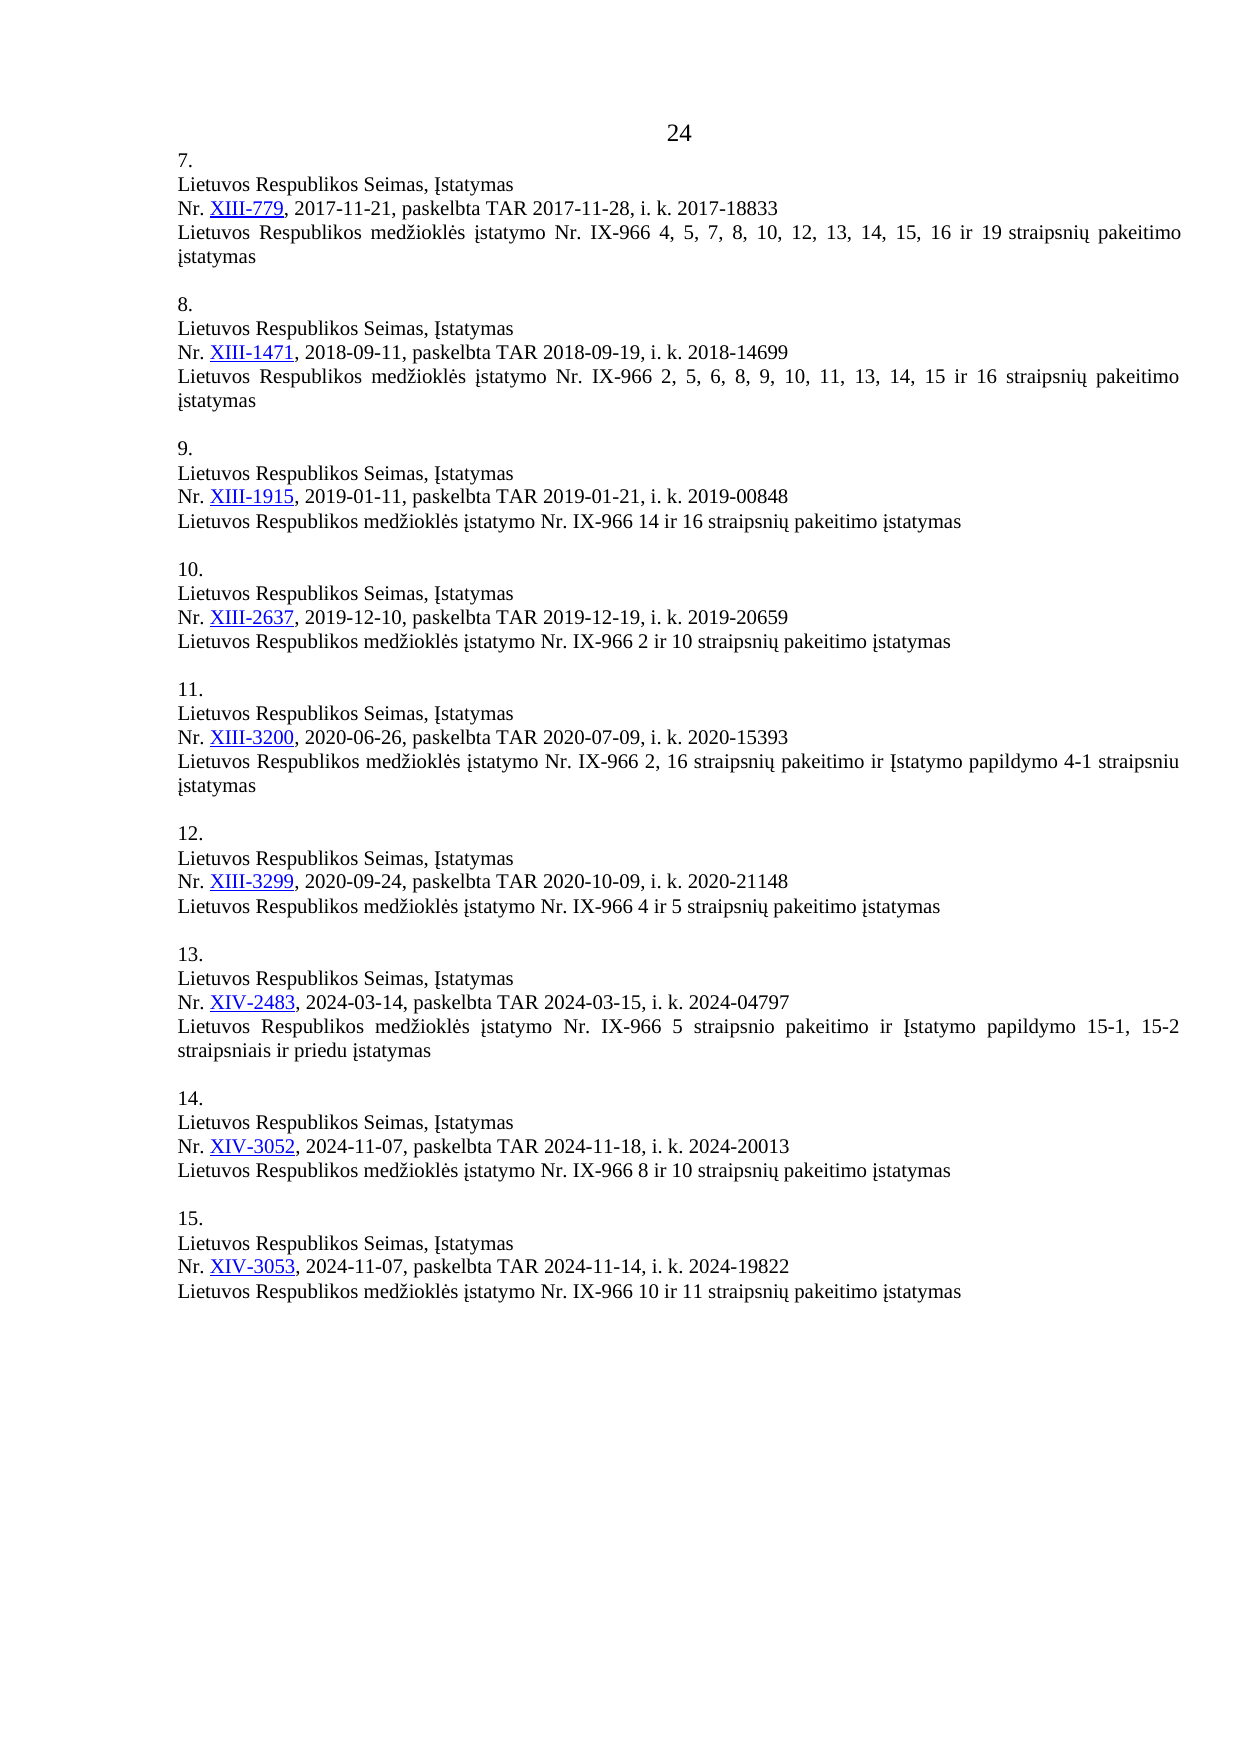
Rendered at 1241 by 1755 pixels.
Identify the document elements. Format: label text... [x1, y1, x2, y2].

text 8. [177, 292, 1181, 316]
text Lietuvos Respublikos medžioklės įstatymo Nr. IX-966 2 ir 10 straipsnių pakeitimo įstatymas [177, 629, 1181, 653]
text Lietuvos Respublikos Seimas, Įstatymas [177, 966, 1181, 990]
text Lietuvos Respublikos medžioklės įstatymo Nr. IX-966 10 ir 11 straipsnių pakeitimo įstatymas [177, 1278, 1181, 1303]
text Lietuvos Respublikos Seimas, Įstatymas [177, 701, 1181, 725]
text Lietuvos Respublikos medžioklės įstatymo Nr. IX-966 4, 5, 7, 8, 10, 12, 13, 14, 15, 16 ir 19 straipsnių pakeitimo įstatymas [177, 220, 1181, 268]
text Nr. XIV-3053, 2024-11-07, paskelbta TAR 2024-11-14, i. k. 2024-19822 [177, 1254, 1181, 1278]
text Nr. XIV-2483, 2024-03-14, paskelbta TAR 2024-03-15, i. k. 2024-04797 [177, 990, 1181, 1014]
text Lietuvos Respublikos Seimas, Įstatymas [177, 845, 1181, 869]
text 11. [177, 677, 1181, 701]
text Lietuvos Respublikos Seimas, Įstatymas [177, 1230, 1181, 1254]
text Lietuvos Respublikos Seimas, Įstatymas [177, 460, 1181, 484]
text 12. [177, 821, 1181, 845]
text 10. [177, 557, 1181, 581]
text Nr. XIII-1471, 2018-09-11, paskelbta TAR 2018-09-19, i. k. 2018-14699 [177, 340, 1181, 364]
text Lietuvos Respublikos Seimas, Įstatymas [177, 172, 1181, 196]
text 15. [177, 1206, 1181, 1230]
text 9. [177, 436, 1181, 460]
text Nr. XIII-3299, 2020-09-24, paskelbta TAR 2020-10-09, i. k. 2020-21148 [177, 869, 1181, 893]
text Lietuvos Respublikos Seimas, Įstatymas [177, 581, 1181, 605]
text Lietuvos Respublikos medžioklės įstatymo Nr. IX-966 5 straipsnio pakeitimo ir Įstatymo papildymo 15-1, 15-2 straipsniais ir priedu įstatymas [177, 1014, 1181, 1062]
text 7. [177, 148, 1181, 172]
text Lietuvos Respublikos medžioklės įstatymo Nr. IX-966 2, 16 straipsnių pakeitimo ir Įstatymo papildymo 4-1 straipsniu įstatymas [177, 749, 1181, 797]
text Lietuvos Respublikos medžioklės įstatymo Nr. IX-966 4 ir 5 straipsnių pakeitimo įstatymas [177, 893, 1181, 918]
text 13. [177, 942, 1181, 966]
text Lietuvos Respublikos medžioklės įstatymo Nr. IX-966 2, 5, 6, 8, 9, 10, 11, 13, 14, 15 ir 16 straipsnių pakeitimo įstatymas [177, 364, 1181, 412]
text Lietuvos Respublikos medžioklės įstatymo Nr. IX-966 14 ir 16 straipsnių pakeitimo įstatymas [177, 508, 1181, 533]
text Nr. XIII-1915, 2019-01-11, paskelbta TAR 2019-01-21, i. k. 2019-00848 [177, 484, 1181, 508]
text Lietuvos Respublikos medžioklės įstatymo Nr. IX-966 8 ir 10 straipsnių pakeitimo įstatymas [177, 1158, 1181, 1182]
text Lietuvos Respublikos Seimas, Įstatymas [177, 316, 1181, 340]
text Nr. XIII-779, 2017-11-21, paskelbta TAR 2017-11-28, i. k. 2017-18833 [177, 196, 1181, 220]
text Nr. XIV-3052, 2024-11-07, paskelbta TAR 2024-11-18, i. k. 2024-20013 [177, 1134, 1181, 1158]
text Nr. XIII-2637, 2019-12-10, paskelbta TAR 2019-12-19, i. k. 2019-20659 [177, 605, 1181, 629]
text 14. [177, 1086, 1181, 1110]
text Lietuvos Respublikos Seimas, Įstatymas [177, 1110, 1181, 1134]
text Nr. XIII-3200, 2020-06-26, paskelbta TAR 2020-07-09, i. k. 2020-15393 [177, 725, 1181, 749]
